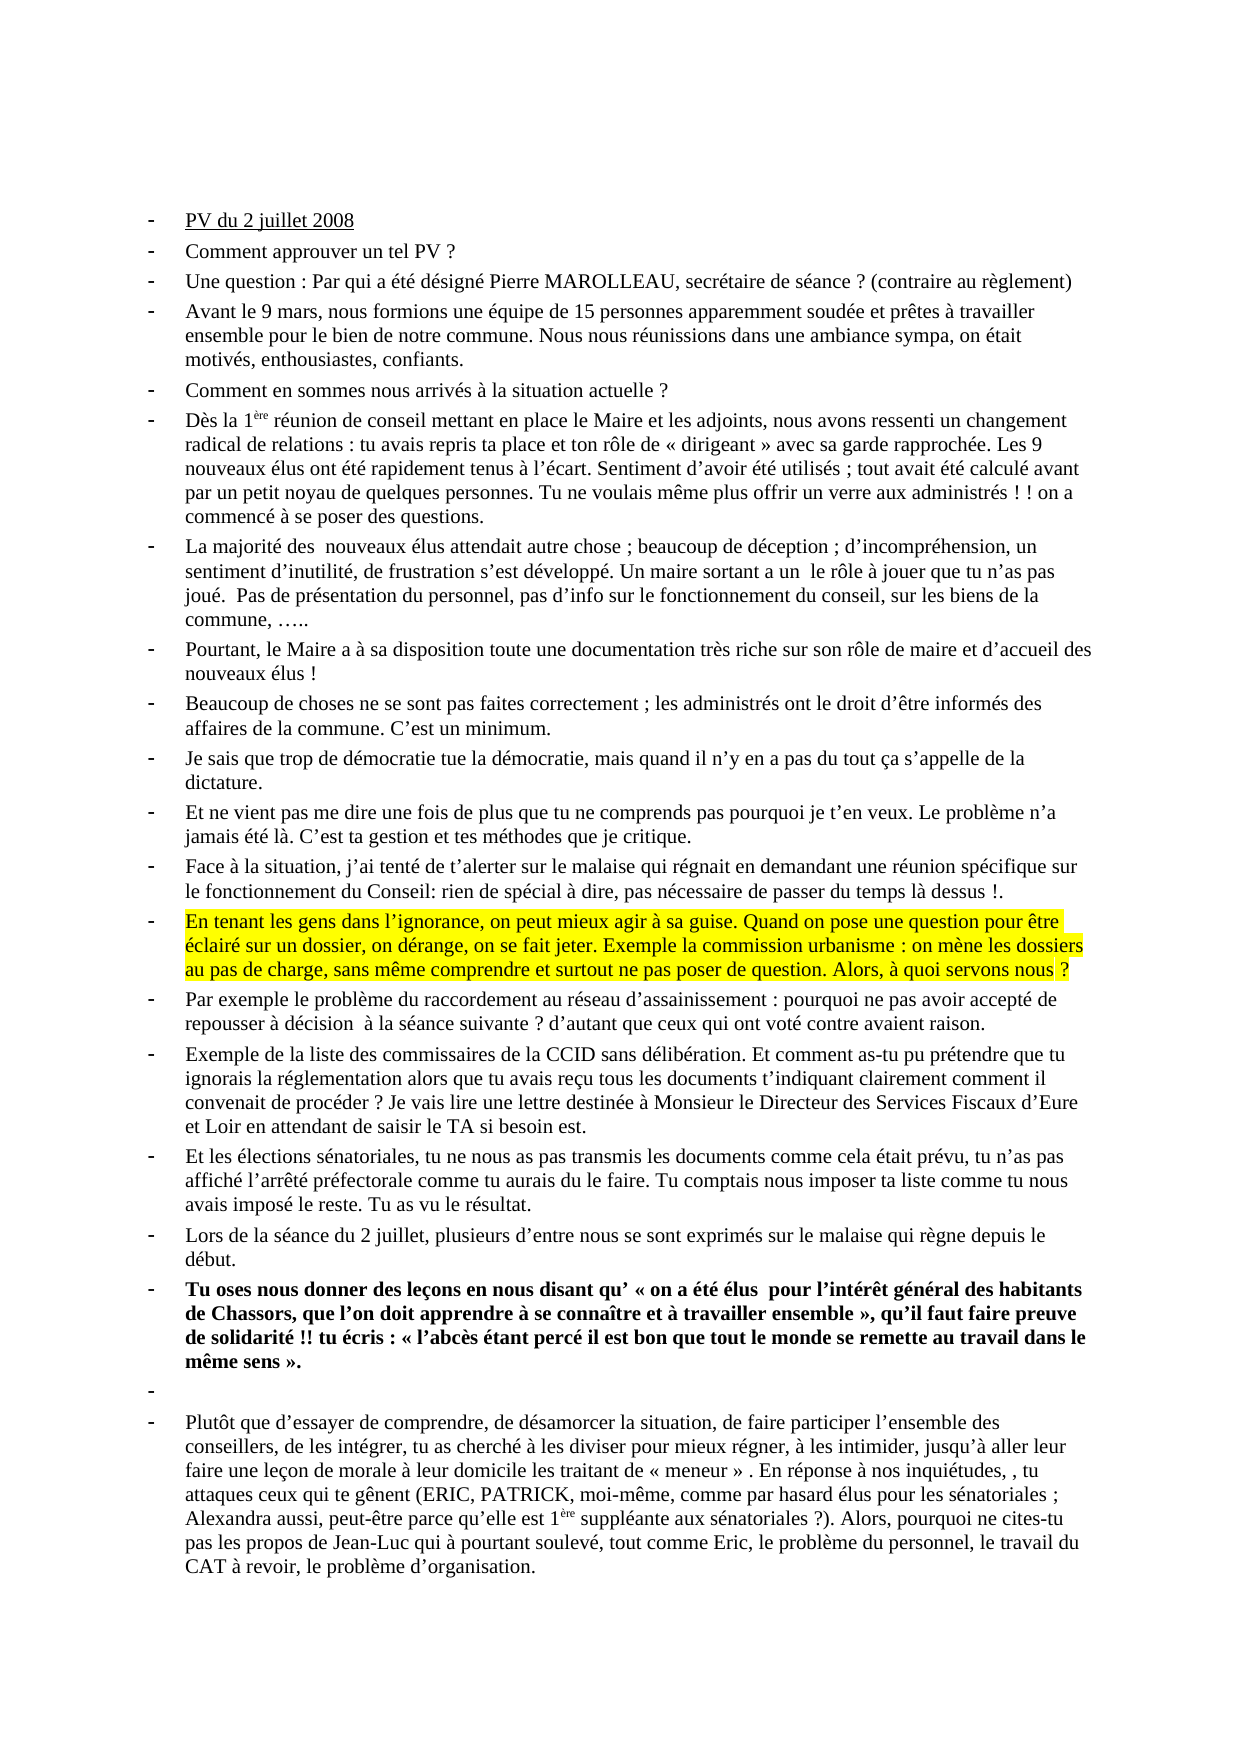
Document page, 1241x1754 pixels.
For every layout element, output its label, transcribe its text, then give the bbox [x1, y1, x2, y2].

list Plutôt que d’essayer de comprendre, de désamorcer la situation, de faire participer l’ensemble des conseillers, de les intégrer, tu as cherché à les diviser pour mieux régner, à les intimider, jusqu’à aller leur faire une leçon de morale à leur domicile les traitant de « meneur » . En réponse à nos inquiétudes, , tu attaques ceux qui te gênent (ERIC, PATRICK, moi-même, comme par hasard élus pour les sénatoriales ; Alexandra aussi, peut-être parce qu’elle est 1ère suppléante aux sénatoriales ?). Alors, pourquoi ne cites-tu pas les propos de Jean-Luc qui à pourtant soulevé, tout comme Eric, le problème du personnel, le travail du CAT à revoir, le problème d’organisation. [148, 1410, 1093, 1578]
list Et ne vient pas me dire une fois de plus que tu ne comprends pas pourquoi je t’en veux. Le problème n’a jamais été là. C’est ta gestion et tes méthodes que je critique. [148, 800, 1093, 848]
list Beaucoup de choses ne se sont pas faites correctement ; les administrés ont le droit d’être informés des affaires de la commune. C’est un minimum. [148, 691, 1093, 739]
list PV du 2 juillet 2008 [148, 208, 1093, 232]
list La majorité des nouveaux élus attendait autre chose ; beaucoup de déception ; d’incompréhension, un sentiment d’inutilité, de frustration s’est développé. Un maire sortant a un le rôle à jouer que tu n’as pas joué. Pas de présentation du personnel, pas d’info sur le fonctionnement du conseil, sur les biens de la commune, ….. [148, 534, 1093, 631]
list Comment en sommes nous arrivés à la situation actuelle ? [148, 378, 1093, 402]
list Et les élections sénatoriales, tu ne nous as pas transmis les documents comme cela était prévu, tu n’as pas affiché l’arrêté préfectorale comme tu aurais du le faire. Tu comptais nous imposer ta liste comme tu nous avais imposé le reste. Tu as vu le résultat. [148, 1144, 1093, 1216]
list Face à la situation, j’ai tenté de t’alerter sur le malaise qui régnait en demandant une réunion spécifique sur le fonctionnement du Conseil: rien de spécial à dire, pas nécessaire de passer du temps là dessus !. [148, 854, 1093, 903]
list En tenant les gens dans l’ignorance, on peut mieux agir à sa guise. Quand on pose une question pour être éclairé sur un dossier, on dérange, on se fait jeter. Exemple la commission urbanisme : on mène les dossiers au pas de charge, sans même comprendre et surtout ne pas poser de question. Alors, à quoi servons nous ? [148, 909, 1093, 981]
list Par exemple le problème du raccordement au réseau d’assainissement : pourquoi ne pas avoir accepté de repousser à décision à la séance suivante ? d’autant que ceux qui ont voté contre avaient raison. [148, 987, 1093, 1035]
list Je sais que trop de démocratie tue la démocratie, mais quand il n’y en a pas du tout ça s’appelle de la dictature. [148, 746, 1093, 794]
list Avant le 9 mars, nous formions une équipe de 15 personnes apparemment soudée et prêtes à travailler ensemble pour le bien de notre commune. Nous nous réunissions dans une ambiance sympa, on était motivés, enthousiastes, confiants. [148, 299, 1093, 371]
list Une question : Par qui a été désigné Pierre MAROLLEAU, secrétaire de séance ? (contraire au règlement) [148, 269, 1093, 293]
list Exemple de la liste des commissaires de la CCID sans délibération. Et comment as-tu pu prétendre que tu ignorais la réglementation alors que tu avais reçu tous les documents t’indiquant clairement comment il convenait de procéder ? Je vais lire une lettre destinée à Monsieur le Directeur des Services Fiscaux d’Eure et Loir en attendant de saisir le TA si besoin est. [148, 1042, 1093, 1138]
list Comment approuver un tel PV ? [148, 238, 1093, 263]
list Lors de la séance du 2 juillet, plusieurs d’entre nous se sont exprimés sur le malaise qui règne depuis le début. [148, 1223, 1093, 1271]
list Pourtant, le Maire a à sa disposition toute une documentation très riche sur son rôle de maire et d’accueil des nouveaux élus ! [148, 637, 1093, 685]
list Dès la 1ère réunion de conseil mettant en place le Maire et les adjoints, nous avons ressenti un changement radical de relations : tu avais repris ta place et ton rôle de « dirigeant » avec sa garde rapprochée. Les 9 nouveaux élus ont été rapidement tenus à l’écart. Sentiment d’avoir été utilisés ; tout avait été calculé avant par un petit noyau de quelques personnes. Tu ne voulais même plus offrir un verre aux administrés ! ! on a commencé à se poser des questions. [148, 408, 1093, 528]
list Tu oses nous donner des leçons en nous disant qu’ « on a été élus pour l’intérêt général des habitants de Chassors, que l’on doit apprendre à se connaître et à travailler ensemble », qu’il faut faire preuve de solidarité !! tu écris : « l’abcès étant percé il est bon que tout le monde se remette au travail dans le même sens ». [148, 1277, 1093, 1373]
